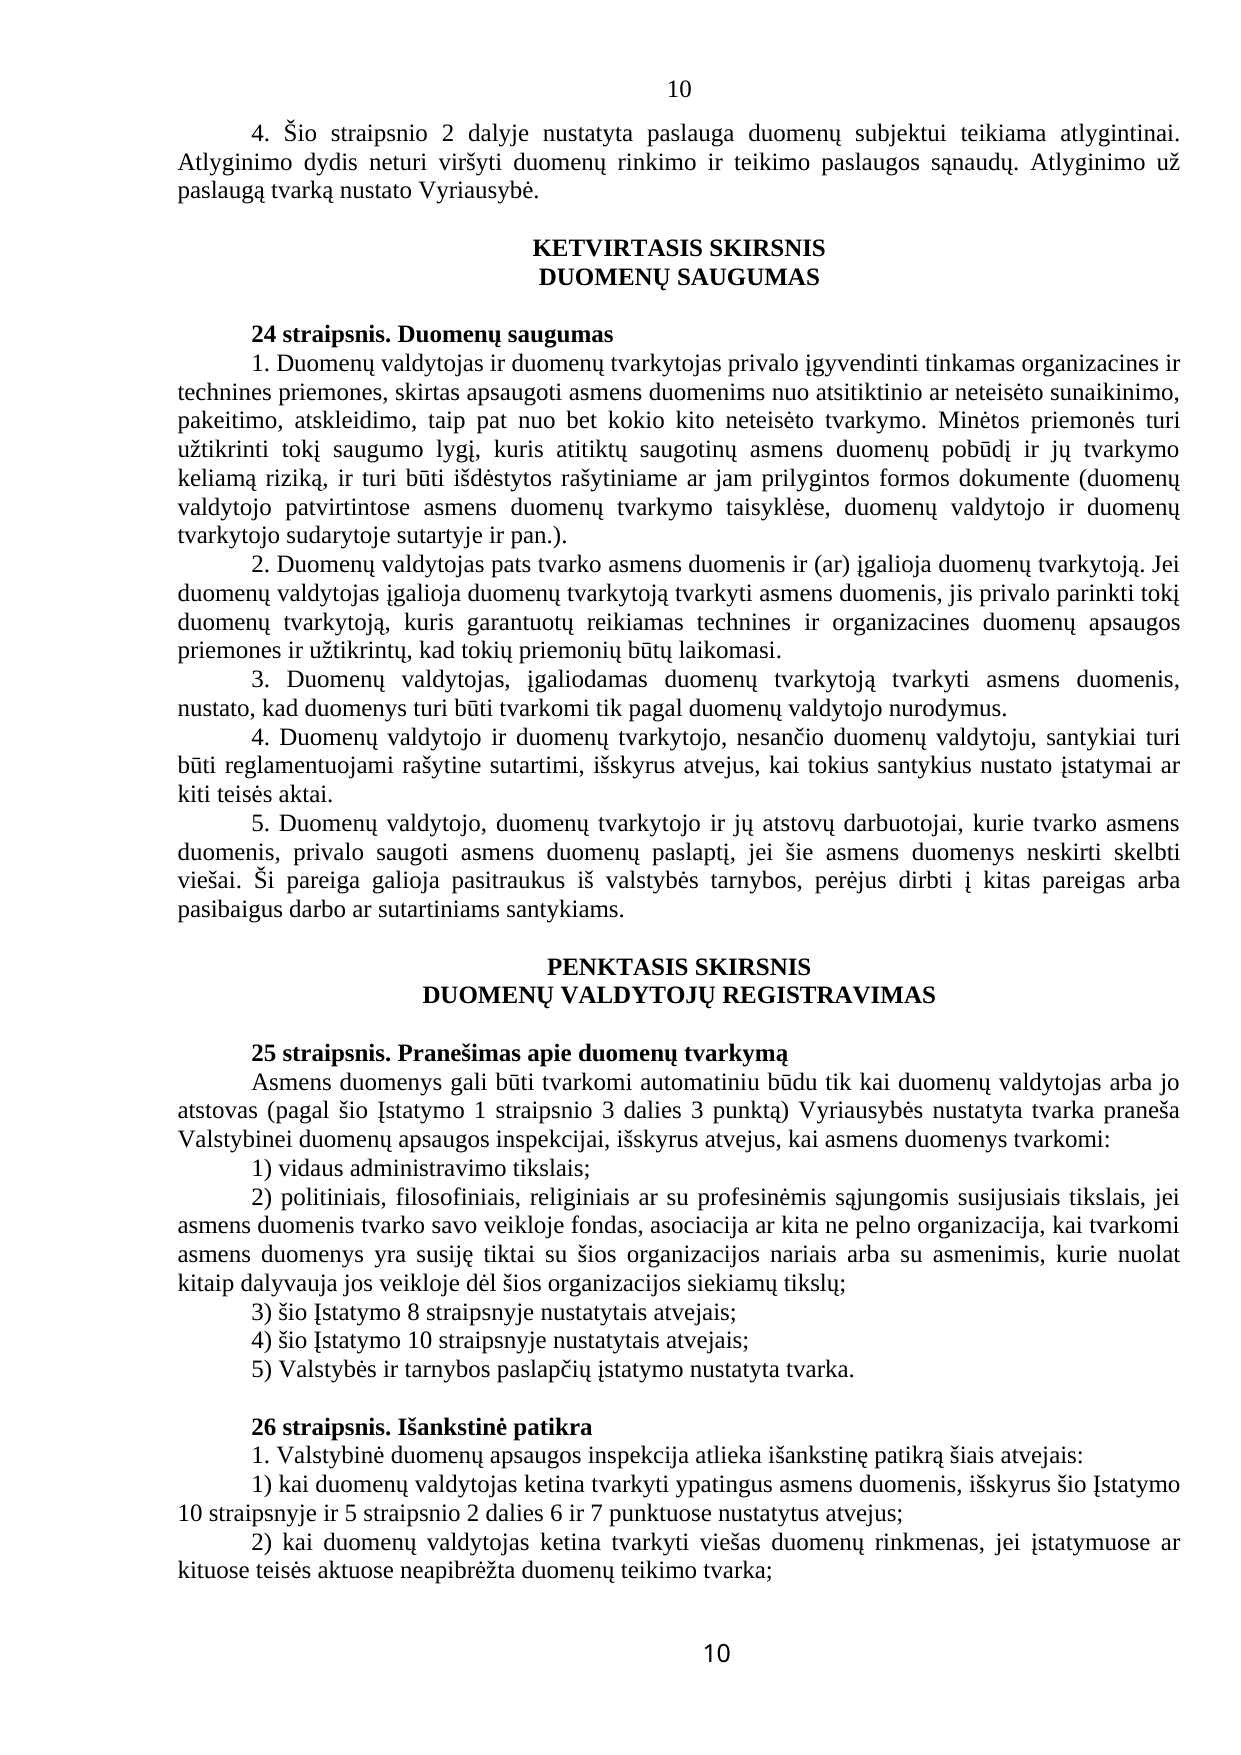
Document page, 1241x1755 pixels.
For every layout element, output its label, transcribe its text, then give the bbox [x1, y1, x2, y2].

text 2) kai duomenų valdytojas ketina tvarkyti viešas duomenų rinkmenas, jei įstatymuose ar kituose teisės aktuose neapibrėžta duomenų teikimo tvarka; [177, 1527, 1181, 1584]
text 1. Valstybinė duomenų apsaugos inspekcija atlieka išankstinę patikrą šiais atvejais: [177, 1441, 1181, 1469]
text 3) šio Įstatymo 8 straipsnyje nustatytais atvejais; [177, 1297, 1181, 1326]
text 1) kai duomenų valdytojas ketina tvarkyti ypatingus asmens duomenis, išskyrus šio Įstatymo 10 straipsnyje ir 5 straipsnio 2 dalies 6 ir 7 punktuose nustatytus atvejus; [177, 1469, 1181, 1527]
text 25 straipsnis. Pranešimas apie duomenų tvarkymą [177, 1038, 1181, 1067]
text DUOMENŲ VALDYTOJŲ REGISTRAVIMAS [177, 981, 1181, 1009]
text 24 straipsnis. Duomenų saugumas [177, 319, 1181, 348]
text 1. Duomenų valdytojas ir duomenų tvarkytojas privalo įgyvendinti tinkamas organizacines ir technines priemones, skirtas apsaugoti asmens duomenims nuo atsitiktinio ar neteisėto sunaikinimo, pakeitimo, atskleidimo, taip pat nuo bet kokio kito neteisėto tvarkymo. Minėtos priemonės turi užtikrinti tokį saugumo lygį, kuris atitiktų saugotinų asmens duomenų pobūdį ir jų tvarkymo keliamą riziką, ir turi būti išdėstytos rašytiniame ar jam prilygintos formos dokumente (duomenų valdytojo patvirtintose asmens duomenų tvarkymo taisyklėse, duomenų valdytojo ir duomenų tvarkytojo sudarytoje sutartyje ir pan.). [177, 348, 1181, 549]
text 2) politiniais, filosofiniais, religiniais ar su profesinėmis sąjungomis susijusiais tikslais, jei asmens duomenis tvarko savo veikloje fondas, asociacija ar kita ne pelno organizacija, kai tvarkomi asmens duomenys yra susiję tiktai su šios organizacijos nariais arba su asmenimis, kurie nuolat kitaip dalyvauja jos veikloje dėl šios organizacijos siekiamų tikslų; [177, 1182, 1181, 1297]
text 1) vidaus administravimo tikslais; [177, 1153, 1181, 1182]
text 2. Duomenų valdytojas pats tvarko asmens duomenis ir (ar) įgalioja duomenų tvarkytoją. Jei duomenų valdytojas įgalioja duomenų tvarkytoją tvarkyti asmens duomenis, jis privalo parinkti tokį duomenų tvarkytoją, kuris garantuotų reikiamas technines ir organizacines duomenų apsaugos priemones ir užtikrintų, kad tokių priemonių būtų laikomasi. [177, 549, 1181, 664]
text Asmens duomenys gali būti tvarkomi automatiniu būdu tik kai duomenų valdytojas arba jo atstovas (pagal šio Įstatymo 1 straipsnio 3 dalies 3 punktą) Vyriausybės nustatyta tvarka praneša Valstybinei duomenų apsaugos inspekcijai, išskyrus atvejus, kai asmens duomenys tvarkomi: [177, 1067, 1181, 1153]
text 4. Šio straipsnio 2 dalyje nustatyta paslauga duomenų subjektui teikiama atlygintinai. Atlyginimo dydis neturi viršyti duomenų rinkimo ir teikimo paslaugos sąnaudų. Atlyginimo už paslaugą tvarką nustato Vyriausybė. [177, 118, 1181, 204]
text 4) šio Įstatymo 10 straipsnyje nustatytais atvejais; [177, 1326, 1181, 1354]
text 3. Duomenų valdytojas, įgaliodamas duomenų tvarkytoją tvarkyti asmens duomenis, nustato, kad duomenys turi būti tvarkomi tik pagal duomenų valdytojo nurodymus. [177, 664, 1181, 722]
text 5) Valstybės ir tarnybos paslapčių įstatymo nustatyta tvarka. [177, 1354, 1181, 1383]
text PENKTASIS SKIRSNIS [177, 952, 1181, 981]
text 4. Duomenų valdytojo ir duomenų tvarkytojo, nesančio duomenų valdytoju, santykiai turi būti reglamentuojami rašytine sutartimi, išskyrus atvejus, kai tokius santykius nustato įstatymai ar kiti teisės aktai. [177, 722, 1181, 808]
text 26 straipsnis. Išankstinė patikra [177, 1412, 1181, 1441]
text 5. Duomenų valdytojo, duomenų tvarkytojo ir jų atstovų darbuotojai, kurie tvarko asmens duomenis, privalo saugoti asmens duomenų paslaptį, jei šie asmens duomenys neskirti skelbti viešai. Ši pareiga galioja pasitraukus iš valstybės tarnybos, perėjus dirbti į kitas pareigas arba pasibaigus darbo ar sutartiniams santykiams. [177, 808, 1181, 923]
text KETVIRTASIS SKIRSNIS [177, 233, 1181, 262]
text DUOMENŲ SAUGUMAS [177, 262, 1181, 291]
